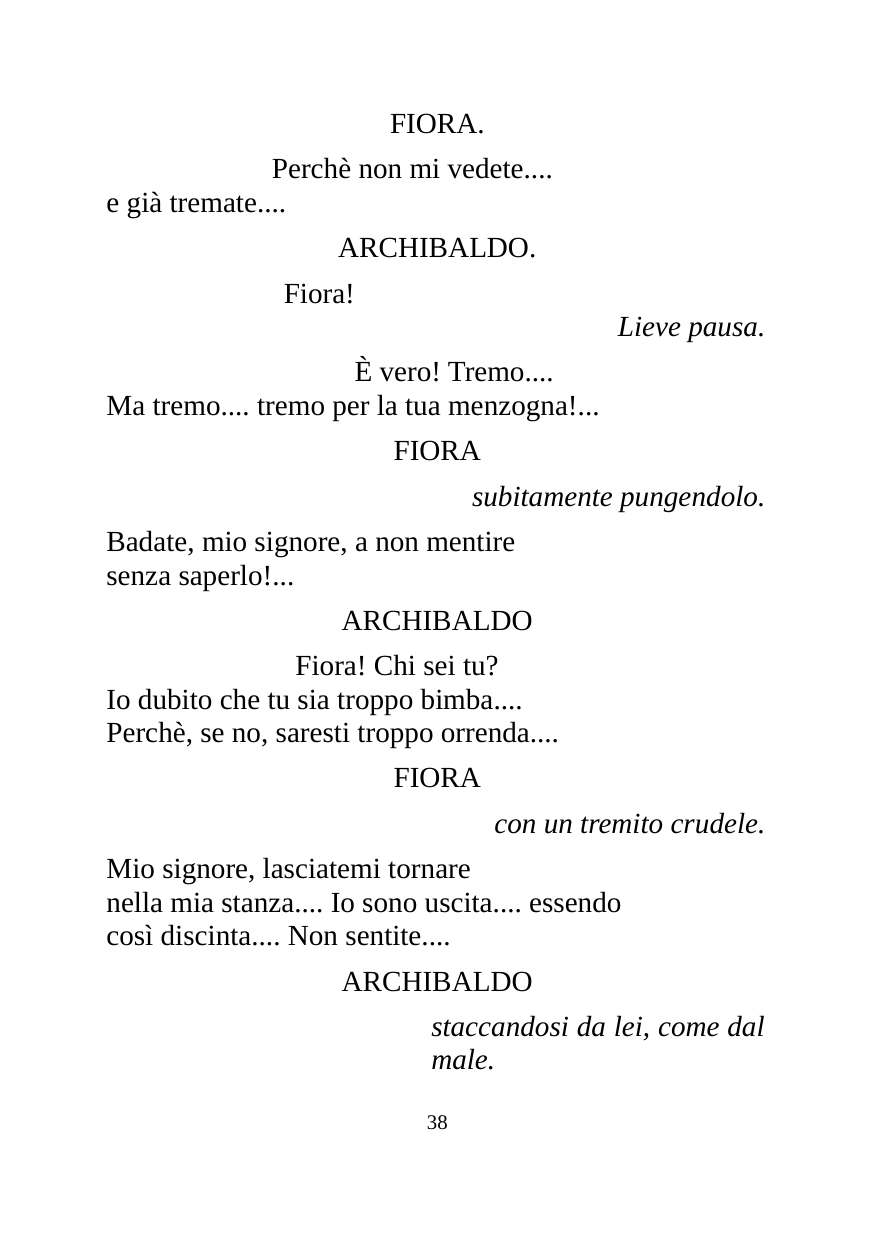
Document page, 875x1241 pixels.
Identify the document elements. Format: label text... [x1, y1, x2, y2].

text Lieve pausa. [431, 309, 768, 343]
text staccandosi da lei, come dal male. [431, 1009, 768, 1076]
text FIORA [106, 761, 768, 794]
text Fiora! Chi sei tu? Io dubito che tu sia troppo bimba.... Perchè, se no, saresti troppo orrenda.... [106, 648, 768, 749]
text con un tremito crudele. [431, 806, 768, 839]
text ARCHIBALDO. [106, 230, 768, 264]
text FIORA [106, 433, 768, 467]
text FIORA. [106, 106, 768, 140]
text È vero! Tremo.... Ma tremo.... tremo per la tua menzogna!... [106, 354, 768, 422]
text Mio signore, lasciatemi tornare nella mia stanza.... Io sono uscita.... essendo così discinta.... Non sentite.... [106, 851, 768, 952]
text ARCHIBALDO [106, 603, 768, 636]
text Fiora! [106, 276, 768, 309]
text ARCHIBALDO [106, 964, 768, 997]
text subitamente pungendolo. [431, 479, 768, 512]
text Perchè non mi vedete.... e già tremate.... [106, 152, 768, 219]
text Badate, mio signore, a non mentire senza saperlo!... [106, 524, 768, 591]
